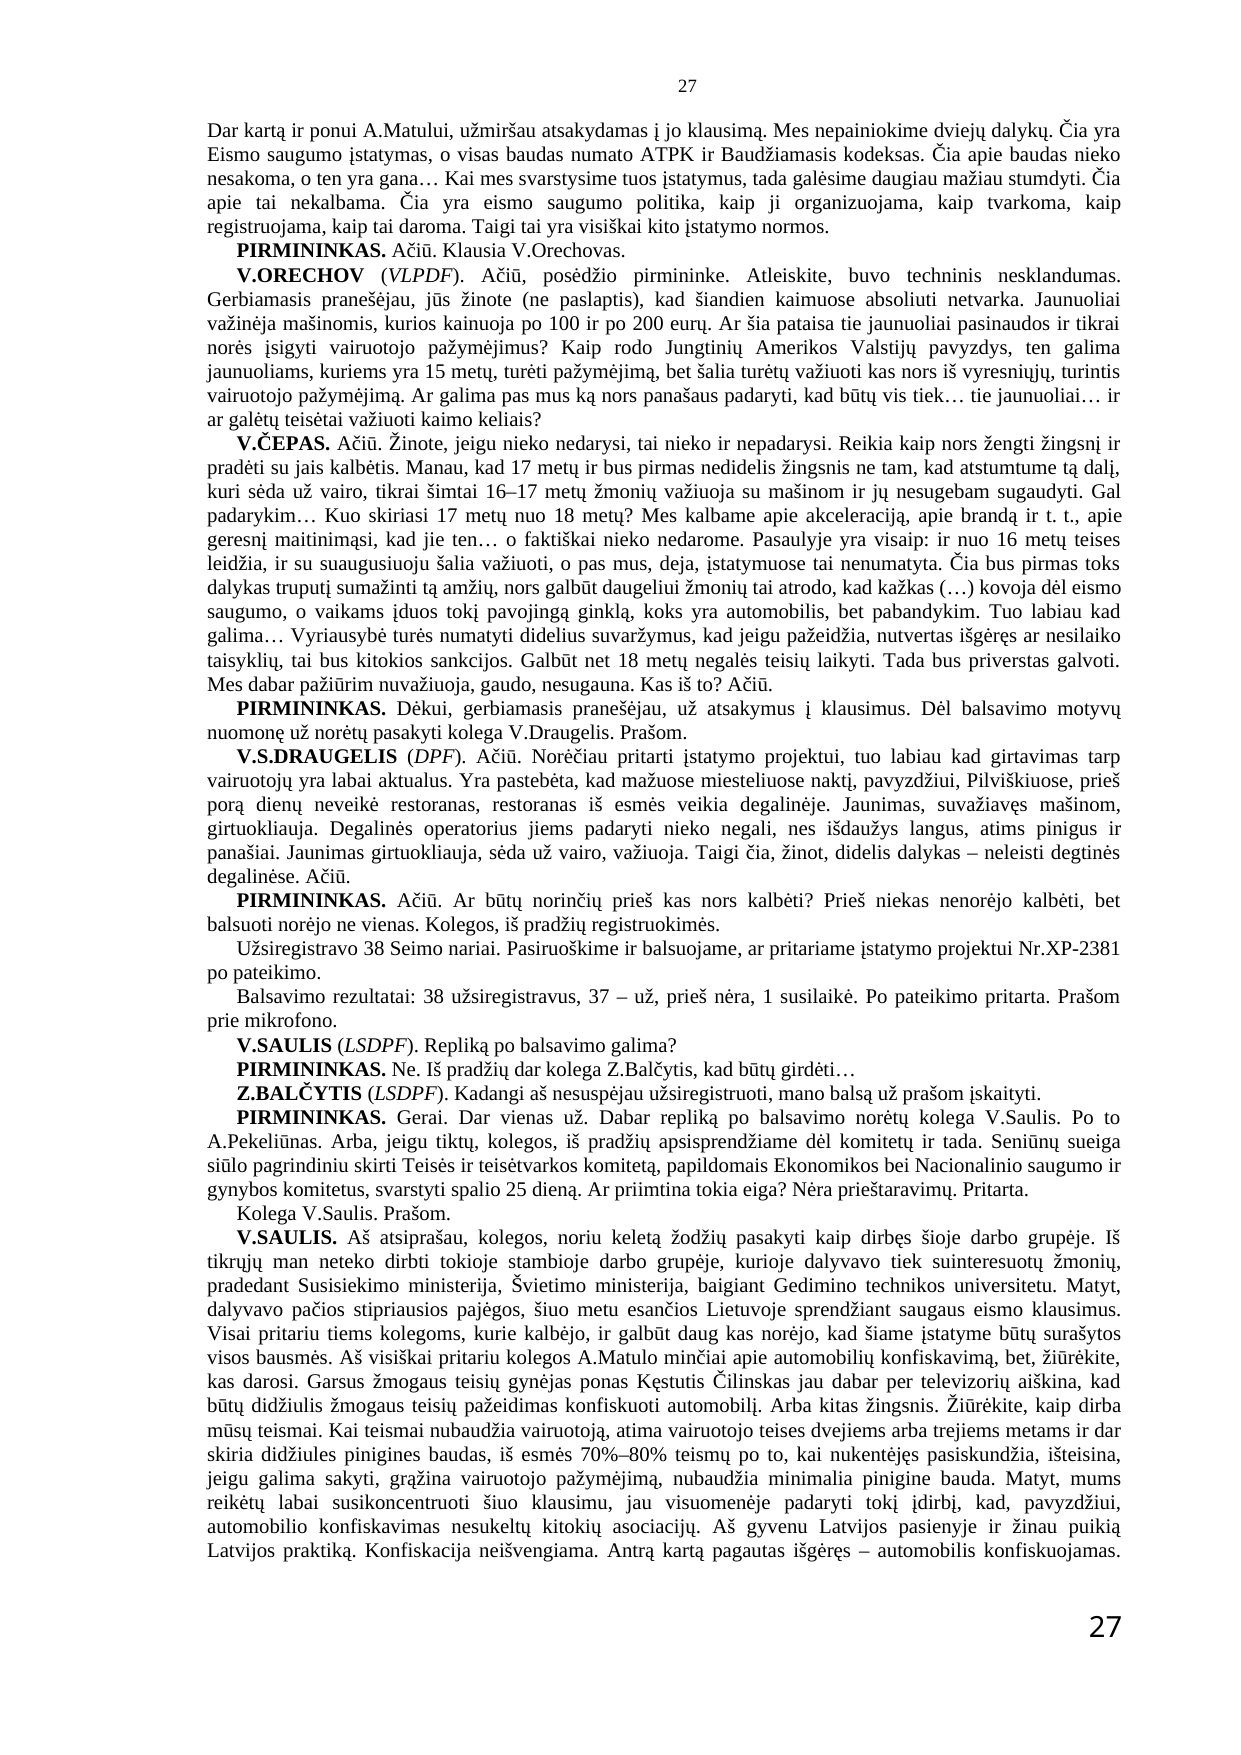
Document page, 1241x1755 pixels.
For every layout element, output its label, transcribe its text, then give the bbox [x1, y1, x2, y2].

text Užsiregistravo 38 Seimo nariai. Pasiruoškime ir balsuojame, ar pritariame įstatymo projektui Nr.XP-2381 po pateikimo. [207, 936, 1122, 984]
text PIRMININKAS. Ačiū. Ar būtų norinčių prieš kas nors kalbėti? Prieš niekas nenorėjo kalbėti, bet balsuoti norėjo ne vienas. Kolegos, iš pradžių registruokimės. [207, 888, 1122, 936]
text V.S.DRAUGELIS (DPF). Ačiū. Norėčiau pritarti įstatymo projektui, tuo labiau kad girtavimas tarp vairuotojų yra labai aktualus. Yra pastebėta, kad mažuose miesteliuose naktį, pavyzdžiui, Pilviškiuose, prieš porą dienų neveikė restoranas, restoranas iš esmės veikia degalinėje. Jaunimas, suvažiavęs mašinom, girtuokliauja. Degalinės operatorius jiems padaryti nieko negali, nes išdaužys langus, atims pinigus ir panašiai. Jaunimas girtuokliauja, sėda už vairo, važiuoja. Taigi čia, žinot, didelis dalykas – neleisti degtinės degalinėse. Ačiū. [207, 744, 1122, 888]
text PIRMININKAS. Ne. Iš pradžių dar kolega Z.Balčytis, kad būtų girdėti… [207, 1057, 1122, 1081]
text Dar kartą ir ponui A.Matului, užmiršau atsakydamas į jo klausimą. Mes nepainiokime dviejų dalykų. Čia yra Eismo saugumo įstatymas, o visas baudas numato ATPK ir Baudžiamasis kodeksas. Čia apie baudas nieko nesakoma, o ten yra gana… Kai mes svarstysime tuos įstatymus, tada galėsime daugiau mažiau stumdyti. Čia apie tai nekalbama. Čia yra eismo saugumo politika, kaip ji organizuojama, kaip tvarkoma, kaip registruojama, kaip tai daroma. Taigi tai yra visiškai kito įstatymo normos. [207, 118, 1122, 238]
text Z.BALČYTIS (LSDPF). Kadangi aš nesuspėjau užsiregistruoti, mano balsą už prašom įskaityti. [207, 1081, 1122, 1105]
text V.ORECHOV (VLPDF). Ačiū, posėdžio pirmininke. Atleiskite, buvo techninis nesklandumas. Gerbiamasis pranešėjau, jūs žinote (ne paslaptis), kad šiandien kaimuose absoliuti netvarka. Jaunuoliai važinėja mašinomis, kurios kainuoja po 100 ir po 200 eurų. Ar šia pataisa tie jaunuoliai pasinaudos ir tikrai norės įsigyti vairuotojo pažymėjimus? Kaip rodo Jungtinių Amerikos Valstijų pavyzdys, ten galima jaunuoliams, kuriems yra 15 metų, turėti pažymėjimą, bet šalia turėtų važiuoti kas nors iš vyresniųjų, turintis vairuotojo pažymėjimą. Ar galima pas mus ką nors panašaus padaryti, kad būtų vis tiek… tie jaunuoliai… ir ar galėtų teisėtai važiuoti kaimo keliais? [207, 262, 1122, 431]
text V.ČEPAS. Ačiū. Žinote, jeigu nieko nedarysi, tai nieko ir nepadarysi. Reikia kaip nors žengti žingsnį ir pradėti su jais kalbėtis. Manau, kad 17 metų ir bus pirmas nedidelis žingsnis ne tam, kad atstumtume tą dalį, kuri sėda už vairo, tikrai šimtai 16–17 metų žmonių važiuoja su mašinom ir jų nesugebam sugaudyti. Gal padarykim… Kuo skiriasi 17 metų nuo 18 metų? Mes kalbame apie akceleraciją, apie brandą ir t. t., apie geresnį maitinimąsi, kad jie ten… o faktiškai nieko nedarome. Pasaulyje yra visaip: ir nuo 16 metų teises leidžia, ir su suaugusiuoju šalia važiuoti, o pas mus, deja, įstatymuose tai nenumatyta. Čia bus pirmas toks dalykas truputį sumažinti tą amžių, nors galbūt daugeliui žmonių tai atrodo, kad kažkas (…) kovoja dėl eismo saugumo, o vaikams įduos tokį pavojingą ginklą, koks yra automobilis, bet pabandykim. Tuo labiau kad galima… Vyriausybė turės numatyti didelius suvaržymus, kad jeigu pažeidžia, nutvertas išgėręs ar nesilaiko taisyklių, tai bus kitokios sankcijos. Galbūt net 18 metų negalės teisių laikyti. Tada bus priverstas galvoti. Mes dabar pažiūrim nuvažiuoja, gaudo, nesugauna. Kas iš to? Ačiū. [207, 431, 1122, 696]
text Balsavimo rezultatai: 38 užsiregistravus, 37 – už, prieš nėra, 1 susilaikė. Po pateikimo pritarta. Prašom prie mikrofono. [207, 984, 1122, 1032]
text PIRMININKAS. Gerai. Dar vienas už. Dabar repliką po balsavimo norėtų kolega V.Saulis. Po to A.Pekeliūnas. Arba, jeigu tiktų, kolegos, iš pradžių apsisprendžiame dėl komitetų ir tada. Seniūnų sueiga siūlo pagrindiniu skirti Teisės ir teisėtvarkos komitetą, papildomais Ekonomikos bei Nacionalinio saugumo ir gynybos komitetus, svarstyti spalio 25 dieną. Ar priimtina tokia eiga? Nėra prieštaravimų. Pritarta. [207, 1105, 1122, 1201]
text V.SAULIS (LSDPF). Repliką po balsavimo galima? [207, 1032, 1122, 1057]
text Kolega V.Saulis. Prašom. [207, 1201, 1122, 1225]
text PIRMININKAS. Dėkui, gerbiamasis pranešėjau, už atsakymus į klausimus. Dėl balsavimo motyvų nuomonę už norėtų pasakyti kolega V.Draugelis. Prašom. [207, 696, 1122, 744]
text V.SAULIS. Aš atsiprašau, kolegos, noriu keletą žodžių pasakyti kaip dirbęs šioje darbo grupėje. Iš tikrųjų man neteko dirbti tokioje stambioje darbo grupėje, kurioje dalyvavo tiek suinteresuotų žmonių, pradedant Susisiekimo ministerija, Švietimo ministerija, baigiant Gedimino technikos universitetu. Matyt, dalyvavo pačios stipriausios pajėgos, šiuo metu esančios Lietuvoje sprendžiant saugaus eismo klausimus. Visai pritariu tiems kolegoms, kurie kalbėjo, ir galbūt daug kas norėjo, kad šiame įstatyme būtų surašytos visos bausmės. Aš visiškai pritariu kolegos A.Matulo minčiai apie automobilių konfiskavimą, bet, žiūrėkite, kas darosi. Garsus žmogaus teisių gynėjas ponas Kęstutis Čilinskas jau dabar per televizorių aiškina, kad būtų didžiulis žmogaus teisių pažeidimas konfiskuoti automobilį. Arba kitas žingsnis. Žiūrėkite, kaip dirba mūsų teismai. Kai teismai nubaudžia vairuotoją, atima vairuotojo teises dvejiems arba trejiems metams ir dar skiria didžiules pinigines baudas, iš esmės 70%–80% teismų po to, kai nukentėjęs pasiskundžia, išteisina, jeigu galima sakyti, grąžina vairuotojo pažymėjimą, nubaudžia minimalia pinigine bauda. Matyt, mums reikėtų labai susikoncentruoti šiuo klausimu, jau visuomenėje padaryti tokį įdirbį, kad, pavyzdžiui, automobilio konfiskavimas nesukeltų kitokių asociacijų. Aš gyvenu Latvijos pasienyje ir žinau puikią Latvijos praktiką. Konfiskacija neišvengiama. Antrą kartą pagautas išgėręs – automobilis konfiskuojamas. [207, 1225, 1122, 1562]
text PIRMININKAS. Ačiū. Klausia V.Orechovas. [207, 238, 1122, 262]
